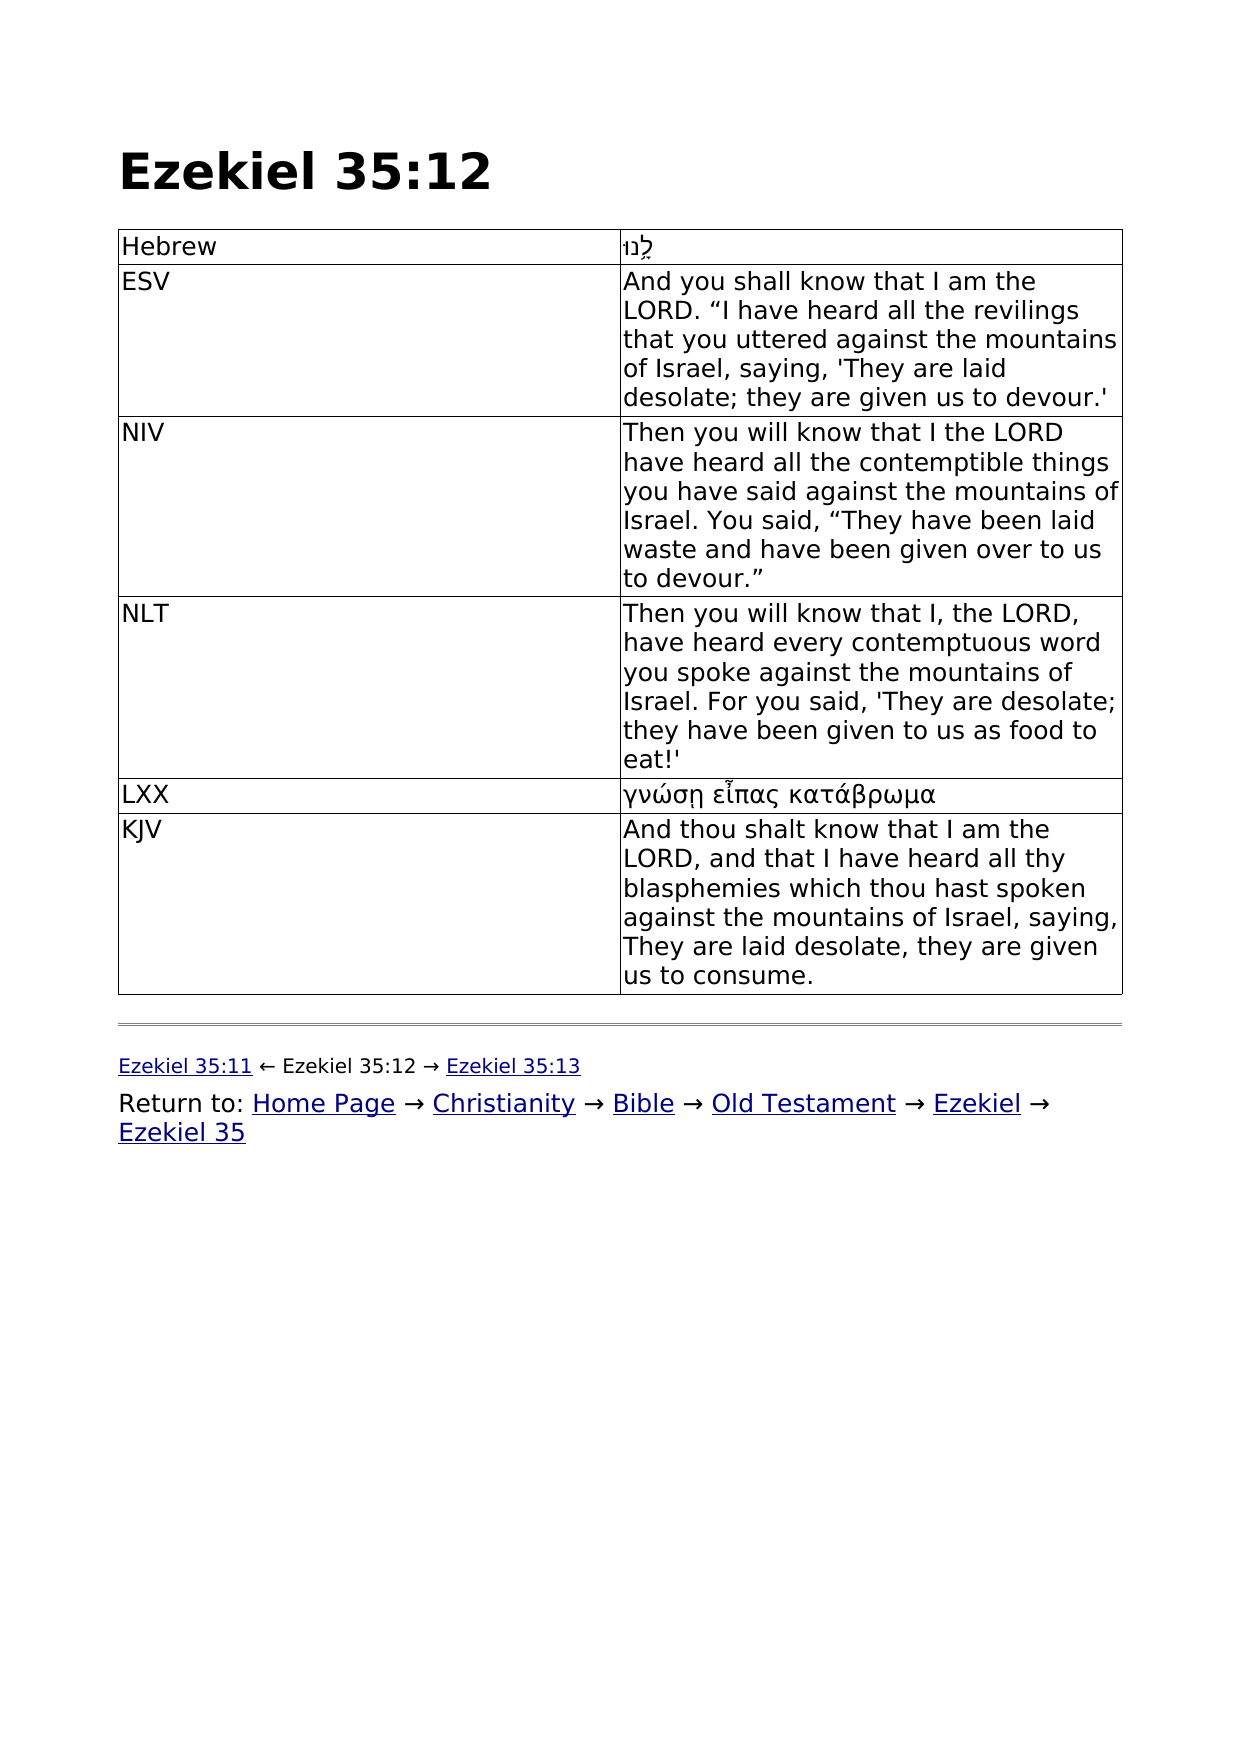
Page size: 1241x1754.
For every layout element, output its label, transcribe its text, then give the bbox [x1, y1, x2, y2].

text Ezekiel 35:11 ← Ezekiel 35:12 → Ezekiel 35:13 [118, 1055, 1122, 1089]
table_header לָ֥נוּ [621, 230, 1122, 264]
table_cell KJV [119, 814, 620, 993]
table_cell Then you will know that I, the LORD, have heard every contemptuous word you spoke against the mountains of Israel. For you said, 'They are desolate; they have been given to us as food to eat!' [621, 597, 1122, 777]
table_cell γνώσῃ εἶπας κατάβρωμα [621, 779, 1122, 812]
table_cell And you shall know that I am the LORD. “I have heard all the revilings that you uttered against the mountains of Israel, saying, 'They are laid desolate; they are given us to devour.' [621, 265, 1122, 416]
table_cell Then you will know that I the LORD have heard all the contemptible things you have said against the mountains of Israel. You said, “They have been laid waste and have been given over to us to devour.” [621, 417, 1122, 596]
subtitle Ezekiel 35:12 [118, 143, 1122, 201]
table_cell And thou shalt know that I am the LORD, and that I have heard all thy blasphemies which thou hast spoken against the mountains of Israel, saying, They are laid desolate, they are given us to consume. [621, 814, 1122, 993]
table_cell ESV [119, 265, 620, 416]
text Return to: Home Page → Christianity → Bible → Old Testament → Ezekiel → Ezekiel 35 [118, 1089, 1122, 1147]
table_cell NLT [119, 597, 620, 777]
table_cell LXX [119, 779, 620, 812]
table_header Hebrew [119, 230, 620, 264]
table_cell NIV [119, 417, 620, 596]
